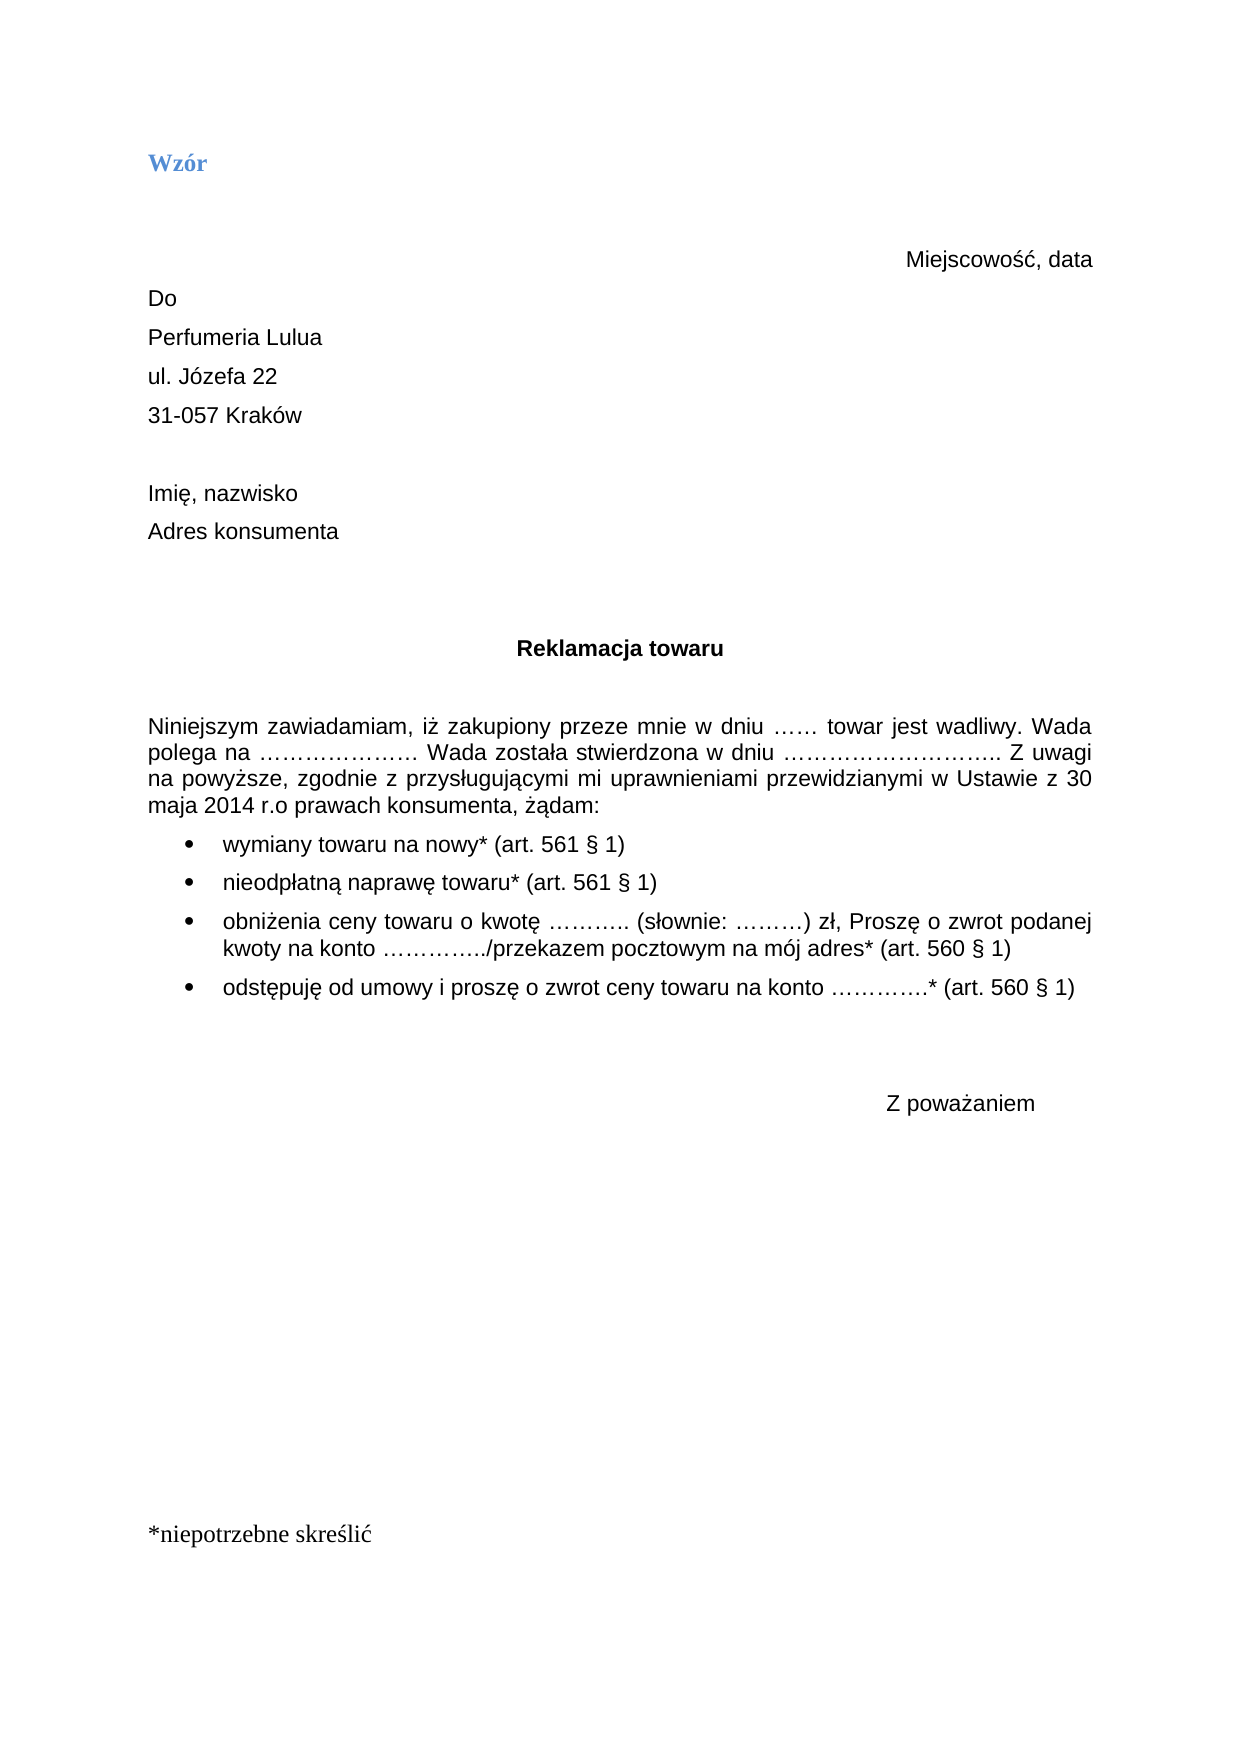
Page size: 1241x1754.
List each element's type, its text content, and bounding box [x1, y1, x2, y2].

text Adres konsumenta [148, 518, 1093, 545]
text Miejscowość, data [148, 246, 1093, 273]
text ul. Józefa 22 [148, 363, 1093, 389]
text Do [148, 285, 1093, 312]
list odstępuję od umowy i proszę o zwrot ceny towaru na konto ………….* (art. 560 § 1) [185, 973, 1093, 1000]
text Reklamacja towaru [148, 635, 1093, 661]
text Wzór [148, 148, 1093, 176]
text 31-057 Kraków [148, 402, 1093, 428]
list nieodpłatną naprawę towaru* (art. 561 § 1) [185, 869, 1093, 896]
text Niniejszym zawiadamiam, iż zakupiony przeze mnie w dniu …… towar jest wadliwy. Wada polega na ………………… Wada została stwierdzona w dniu ……………………….. Z uwagi na powyższe, zgodnie z przysługującymi mi uprawnieniami przewidzianymi w Ustawie z 30 maja 2014 r.o prawach konsumenta, żądam: [148, 713, 1093, 818]
text Perfumeria Lulua [148, 324, 1093, 350]
list wymiany towaru na nowy* (art. 561 § 1) [185, 831, 1093, 857]
text Imię, nazwisko [148, 479, 1093, 506]
list obniżenia ceny towaru o kwotę ……….. (słownie: ………) zł, Proszę o zwrot podanej kwoty na konto …………../przekazem pocztowym na mój adres* (art. 560 § 1) [185, 908, 1093, 961]
text Z poważaniem [886, 1090, 1093, 1116]
text *niepotrzebne skreślić [148, 1519, 1093, 1548]
